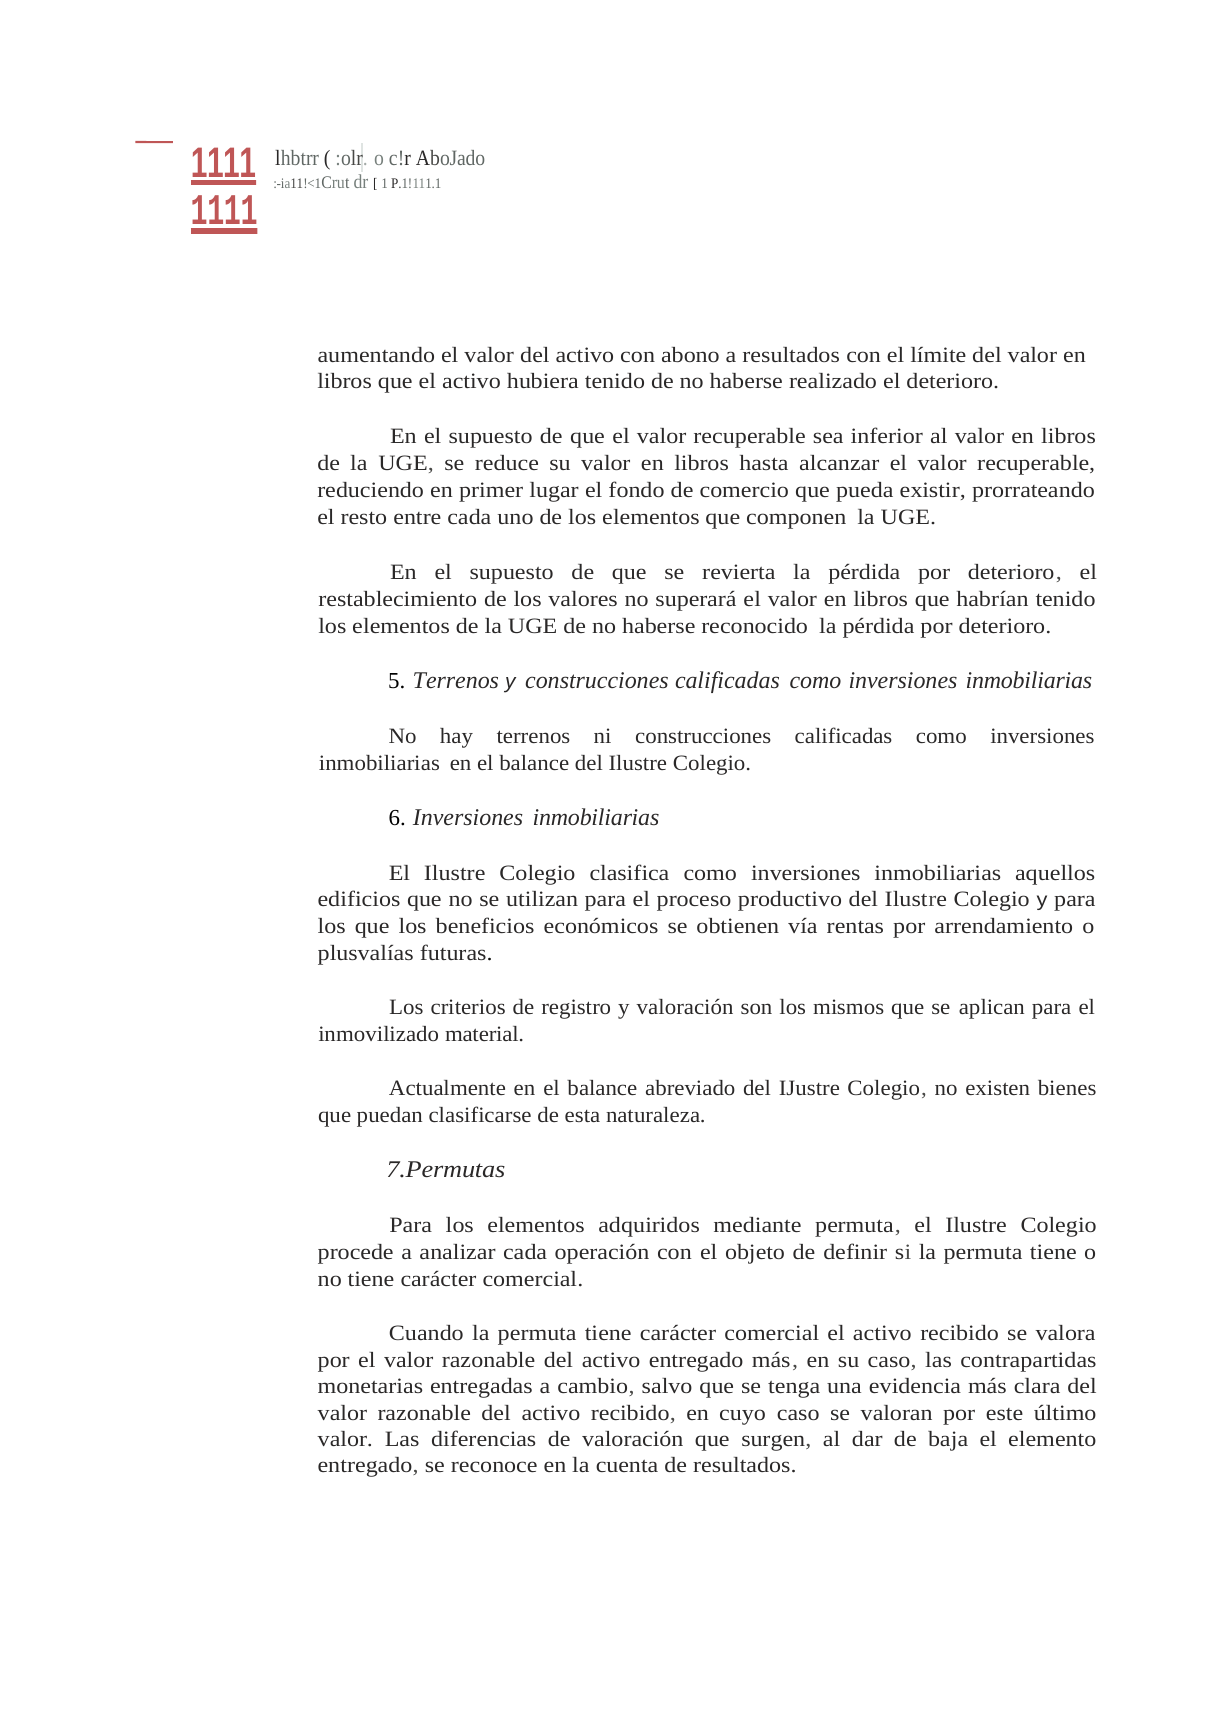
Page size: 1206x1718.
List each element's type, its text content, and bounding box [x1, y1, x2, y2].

text lhbtrr ( :olr. o c!r AboJado [275, 145, 361, 170]
text Actualmente en el balance abreviado del IJustre Colegio, no existen bienes que puedan clasificarse de esta naturaleza. [318, 1075, 1096, 1127]
subtitle 1111 [190, 187, 260, 234]
text Cuando la permuta tiene carácter comercial el activo recibido se valora por el valor razonable del activo entregado más, en su caso, las contrapartidas monetarias entregadas a cambio, salvo que se tenga una evidencia más clara del valor razonable del activo recibido, en cuyo caso se valoran por este último valor. Las diferencias de valoración que surgen, al dar de baja el elemento entregado, se reconoce en la cuenta de resultados. [317, 1320, 1097, 1478]
text En el supuesto de que el valor recuperable sea inferior al valor en libros de la UGE, se reduce su valor en libros hasta alcanzar el valor recuperable, reduciendo en primer lugar el fondo de comercio que pueda existir, prorrateando el resto entre cada uno de los elementos que componen la UGE. [317, 423, 1097, 529]
text aumentando el valor del activo con abono a resultados con el límite del valor en libros que el activo hubiera tenido de no haberse realizado el deterioro. [317, 342, 1107, 394]
text No hay terrenos ni construcciones calificadas como inversiones inmobiliarias en el balance del Ilustre Colegio. [319, 723, 1096, 775]
list Inversiones inmobiliarias [388, 802, 1168, 830]
text El Ilustre Colegio clasifica como inversiones inmobiliarias aquellos edificios que no se utilizan para el proceso productivo del Ilustre Colegio y para los que los beneficios económicos se obtienen vía rentas por arrendamiento o plusvalías futuras. [317, 860, 1096, 965]
text En el supuesto de que se revierta la pérdida por deterioro, el restablecimiento de los valores no superará el valor en libros que habrían tenido los elementos de la UGE de no haberse reconocido la pérdida por deterioro. [318, 559, 1097, 638]
list Terrenos y construcciones calificadas como inversiones inmobiliarias [388, 667, 1168, 694]
text Para los elementos adquiridos mediante permuta, el Ilustre Colegio procede a analizar cada operación con el objeto de definir si la permuta tiene o no tiene carácter comercial. [317, 1212, 1097, 1291]
text 1111 [191, 143, 260, 187]
text lhbtrr ( :olr. o c!r AboJado [363, 145, 1168, 170]
text Los criterios de registro y valoración son los mismos que se aplican para el inmovilizado material. [318, 994, 1095, 1046]
text 7.Permutas [386, 1155, 1168, 1183]
text :-ia11!<1Crut dr [ 1 P.1!111.1 [273, 170, 1168, 193]
